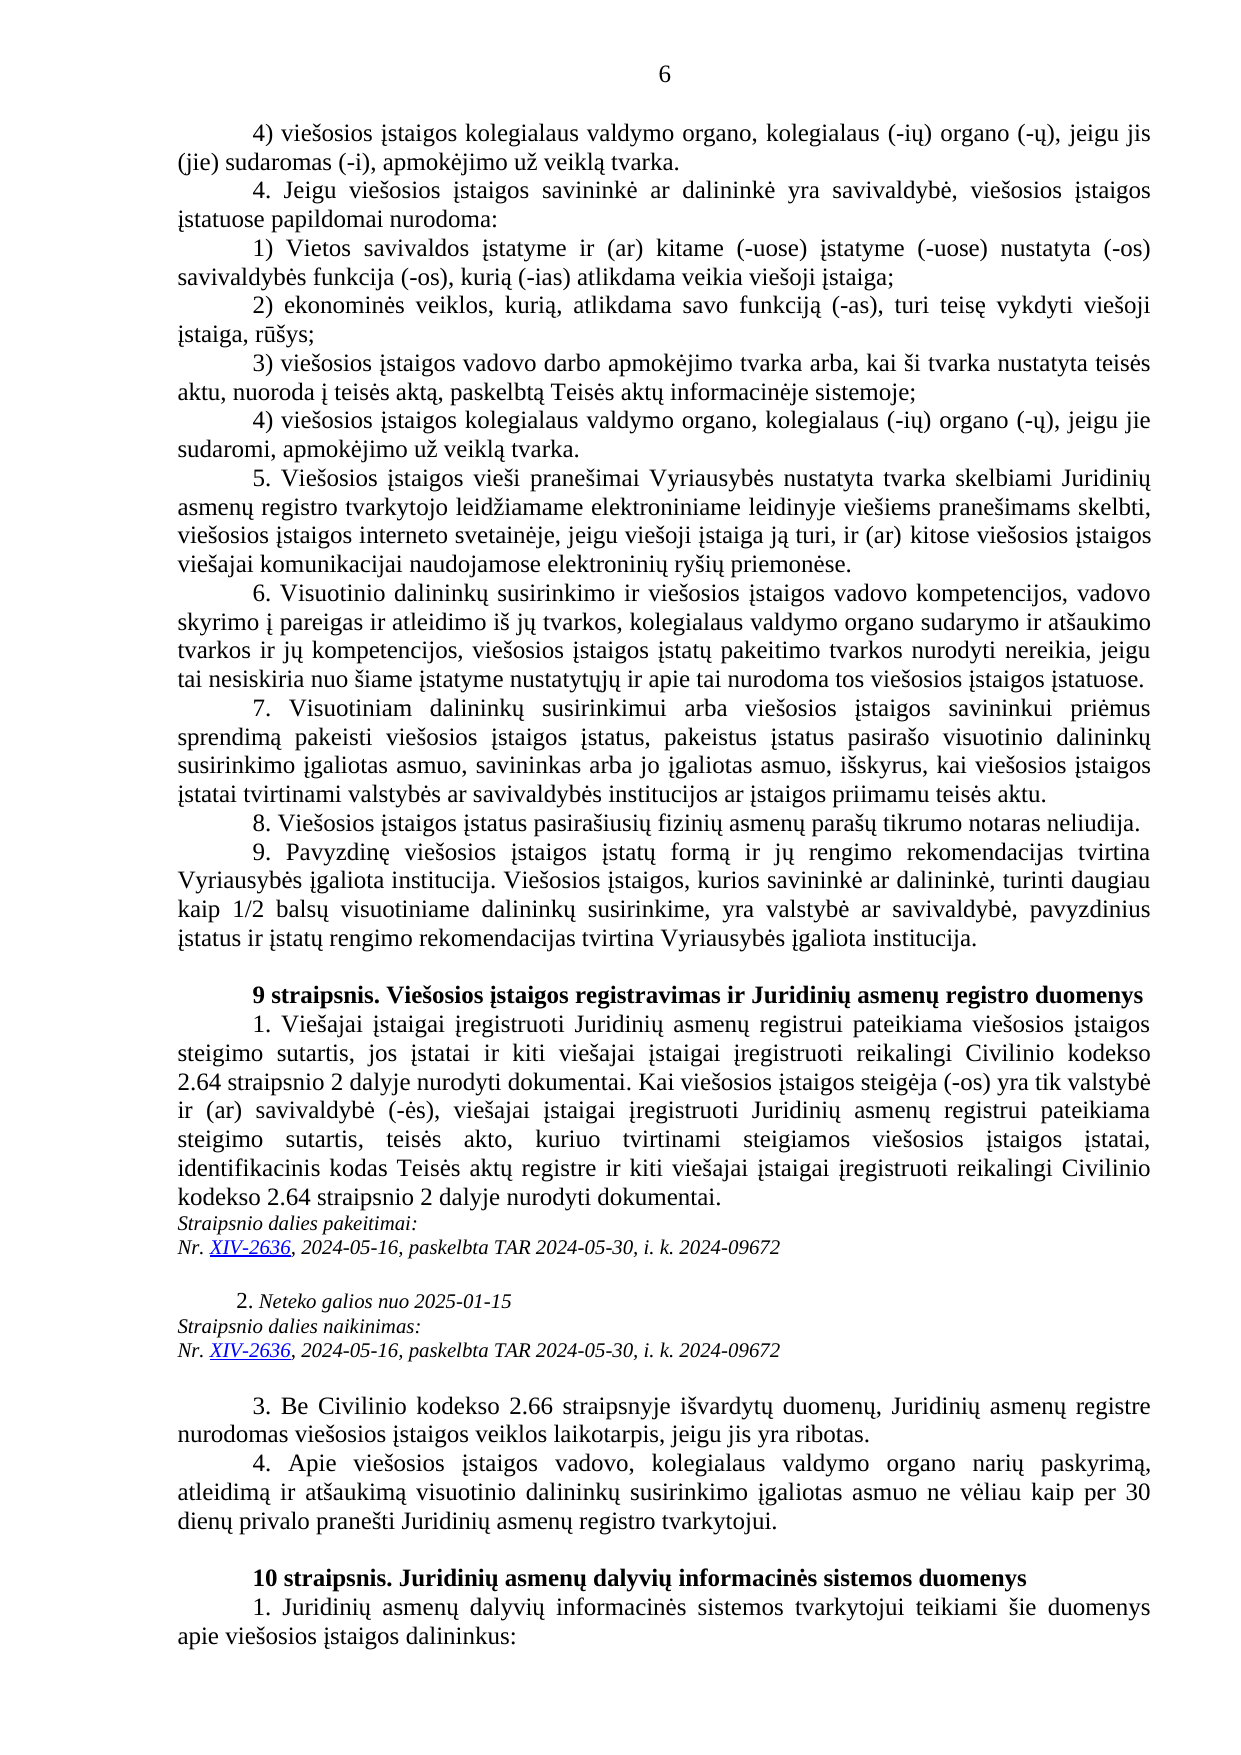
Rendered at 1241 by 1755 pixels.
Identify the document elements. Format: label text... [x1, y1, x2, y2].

text 3. Be Civilinio kodekso 2.66 straipsnyje išvardytų duomenų, Juridinių asmenų registre nurodomas viešosios įstaigos veiklos laikotarpis, jeigu jis yra ribotas. [177, 1391, 1152, 1448]
text 9 straipsnis. Viešosios įstaigos registravimas ir Juridinių asmenų registro duomenys [177, 981, 1152, 1009]
text 2. Neteko galios nuo 2025-01-15 [177, 1287, 1152, 1314]
text 5. Viešosios įstaigos vieši pranešimai Vyriausybės nustatyta tvarka skelbiami Juridinių asmenų registro tvarkytojo leidžiamame elektroniniame leidinyje viešiems pranešimams skelbti, viešosios įstaigos interneto svetainėje, jeigu viešoji įstaiga ją turi, ir (ar) kitose viešosios įstaigos viešajai komunikacijai naudojamose elektroninių ryšių priemonėse. [177, 463, 1152, 578]
text 4) viešosios įstaigos kolegialaus valdymo organo, kolegialaus (-ių) organo (-ų), jeigu jis (jie) sudaromas (-i), apmokėjimo už veiklą tvarka. [177, 118, 1152, 176]
text 6. Visuotinio dalininkų susirinkimo ir viešosios įstaigos vadovo kompetencijos, vadovo skyrimo į pareigas ir atleidimo iš jų tvarkos, kolegialaus valdymo organo sudarymo ir atšaukimo tvarkos ir jų kompetencijos, viešosios įstaigos įstatų pakeitimo tvarkos nurodyti nereikia, jeigu tai nesiskiria nuo šiame įstatyme nustatytųjų ir apie tai nurodoma tos viešosios įstaigos įstatuose. [177, 578, 1152, 693]
text 4) viešosios įstaigos kolegialaus valdymo organo, kolegialaus (-ių) organo (-ų), jeigu jie sudaromi, apmokėjimo už veiklą tvarka. [177, 406, 1152, 463]
text 7. Visuotiniam dalininkų susirinkimui arba viešosios įstaigos savininkui priėmus sprendimą pakeisti viešosios įstaigos įstatus, pakeistus įstatus pasirašo visuotinio dalininkų susirinkimo įgaliotas asmuo, savininkas arba jo įgaliotas asmuo, išskyrus, kai viešosios įstaigos įstatai tvirtinami valstybės ar savivaldybės institucijos ar įstaigos priimamu teisės aktu. [177, 693, 1152, 808]
text 1) Vietos savivaldos įstatyme ir (ar) kitame (-uose) įstatyme (-uose) nustatyta (-os) savivaldybės funkcija (-os), kurią (-ias) atlikdama veikia viešoji įstaiga; [177, 233, 1152, 291]
text 4. Apie viešosios įstaigos vadovo, kolegialaus valdymo organo narių paskyrimą, atleidimą ir atšaukimą visuotinio dalininkų susirinkimo įgaliotas asmuo ne vėliau kaip per 30 dienų privalo pranešti Juridinių asmenų registro tvarkytojui. [177, 1448, 1152, 1534]
text 1. Juridinių asmenų dalyvių informacinės sistemos tvarkytojui teikiami šie duomenys apie viešosios įstaigos dalininkus: [177, 1592, 1152, 1649]
text Straipsnio dalies pakeitimai: [177, 1211, 1152, 1235]
text 8. Viešosios įstaigos įstatus pasirašiusių fizinių asmenų parašų tikrumo notaras neliudija. [177, 808, 1152, 837]
text 1. Viešajai įstaigai įregistruoti Juridinių asmenų registrui pateikiama viešosios įstaigos steigimo sutartis, jos įstatai ir kiti viešajai įstaigai įregistruoti reikalingi Civilinio kodekso 2.64 straipsnio 2 dalyje nurodyti dokumentai. Kai viešosios įstaigos steigėja (-os) yra tik valstybė ir (ar) savivaldybė (-ės), viešajai įstaigai įregistruoti Juridinių asmenų registrui pateikiama steigimo sutartis, teisės akto, kuriuo tvirtinami steigiamos viešosios įstaigos įstatai, identifikacinis kodas Teisės aktų registre ir kiti viešajai įstaigai įregistruoti reikalingi Civilinio kodekso 2.64 straipsnio 2 dalyje nurodyti dokumentai. [177, 1009, 1152, 1211]
text Nr. XIV-2636, 2024-05-16, paskelbta TAR 2024-05-30, i. k. 2024-09672 [177, 1338, 1152, 1362]
text Nr. XIV-2636, 2024-05-16, paskelbta TAR 2024-05-30, i. k. 2024-09672 [177, 1235, 1152, 1259]
text 10 straipsnis. Juridinių asmenų dalyvių informacinės sistemos duomenys [177, 1563, 1152, 1592]
text 3) viešosios įstaigos vadovo darbo apmokėjimo tvarka arba, kai ši tvarka nustatyta teisės aktu, nuoroda į teisės aktą, paskelbtą Teisės aktų informacinėje sistemoje; [177, 348, 1152, 406]
text Straipsnio dalies naikinimas: [177, 1314, 1152, 1338]
text 9. Pavyzdinę viešosios įstaigos įstatų formą ir jų rengimo rekomendacijas tvirtina Vyriausybės įgaliota institucija. Viešosios įstaigos, kurios savininkė ar dalininkė, turinti daugiau kaip 1/2 balsų visuotiniame dalininkų susirinkime, yra valstybė ar savivaldybė, pavyzdinius įstatus ir įstatų rengimo rekomendacijas tvirtina Vyriausybės įgaliota institucija. [177, 837, 1152, 952]
text 2) ekonominės veiklos, kurią, atlikdama savo funkciją (-as), turi teisę vykdyti viešoji įstaiga, rūšys; [177, 291, 1152, 348]
text 4. Jeigu viešosios įstaigos savininkė ar dalininkė yra savivaldybė, viešosios įstaigos įstatuose papildomai nurodoma: [177, 176, 1152, 233]
